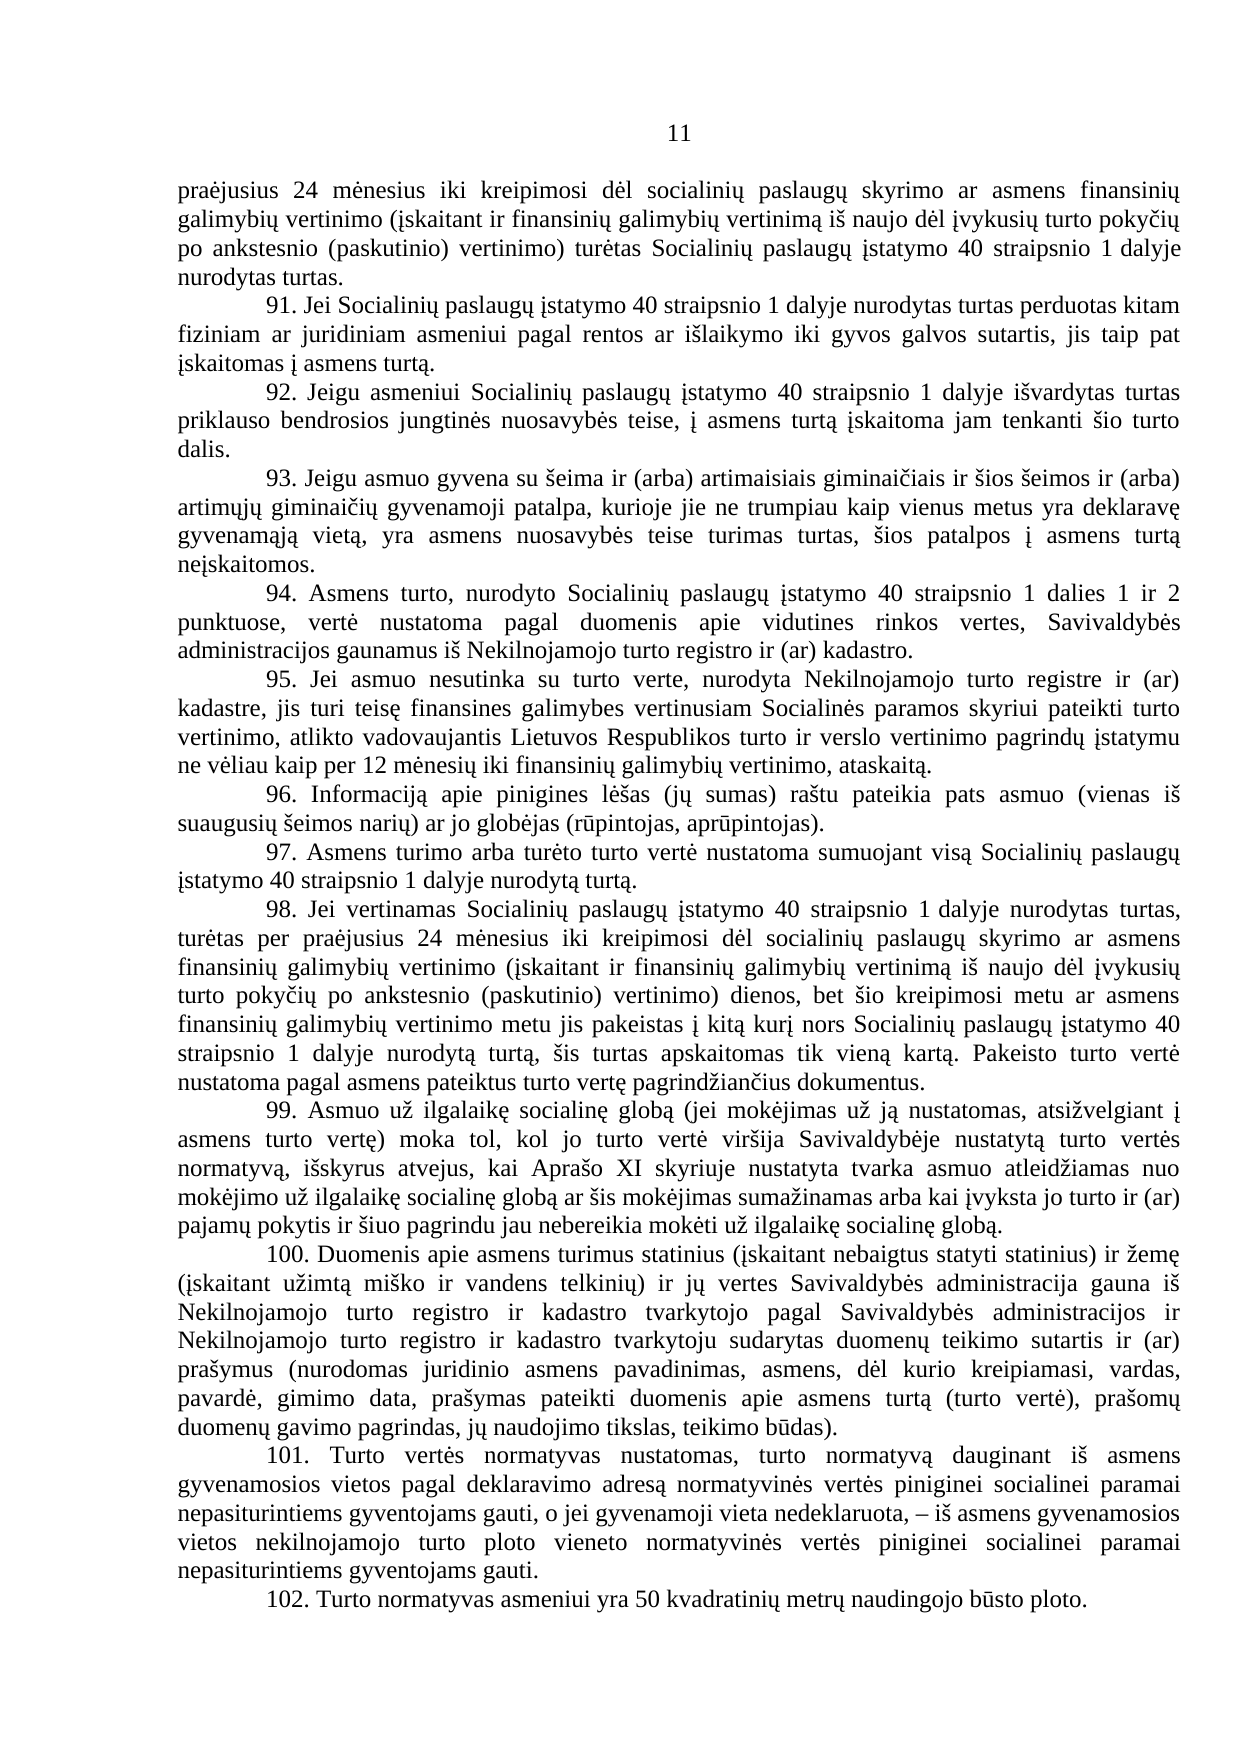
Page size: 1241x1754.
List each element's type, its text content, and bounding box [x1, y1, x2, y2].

text 92. Jeigu asmeniui Socialinių paslaugų įstatymo 40 straipsnio 1 dalyje išvardytas turtas priklauso bendrosios jungtinės nuosavybės teise, į asmens turtą įskaitoma jam tenkanti šio turto dalis. [177, 377, 1181, 463]
text 102. Turto normatyvas asmeniui yra 50 kvadratinių metrų naudingojo būsto ploto. [177, 1584, 1181, 1613]
text 98. Jei vertinamas Socialinių paslaugų įstatymo 40 straipsnio 1 dalyje nurodytas turtas, turėtas per praėjusius 24 mėnesius iki kreipimosi dėl socialinių paslaugų skyrimo ar asmens finansinių galimybių vertinimo (įskaitant ir finansinių galimybių vertinimą iš naujo dėl įvykusių turto pokyčių po ankstesnio (paskutinio) vertinimo) dienos, bet šio kreipimosi metu ar asmens finansinių galimybių vertinimo metu jis pakeistas į kitą kurį nors Socialinių paslaugų įstatymo 40 straipsnio 1 dalyje nurodytą turtą, šis turtas apskaitomas tik vieną kartą. Pakeisto turto vertė nustatoma pagal asmens pateiktus turto vertę pagrindžiančius dokumentus. [177, 894, 1181, 1096]
text 95. Jei asmuo nesutinka su turto verte, nurodyta Nekilnojamojo turto registre ir (ar) kadastre, jis turi teisę finansines galimybes vertinusiam Socialinės paramos skyriui pateikti turto vertinimo, atlikto vadovaujantis Lietuvos Respublikos turto ir verslo vertinimo pagrindų įstatymu ne vėliau kaip per 12 mėnesių iki finansinių galimybių vertinimo, ataskaitą. [177, 664, 1181, 779]
text praėjusius 24 mėnesius iki kreipimosi dėl socialinių paslaugų skyrimo ar asmens finansinių galimybių vertinimo (įskaitant ir finansinių galimybių vertinimą iš naujo dėl įvykusių turto pokyčių po ankstesnio (paskutinio) vertinimo) turėtas Socialinių paslaugų įstatymo 40 straipsnio 1 dalyje nurodytas turtas. [177, 176, 1181, 291]
text 96. Informaciją apie pinigines lėšas (jų sumas) raštu pateikia pats asmuo (vienas iš suaugusių šeimos narių) ar jo globėjas (rūpintojas, aprūpintojas). [177, 779, 1181, 837]
text 99. Asmuo už ilgalaikę socialinę globą (jei mokėjimas už ją nustatomas, atsižvelgiant į asmens turto vertę) moka tol, kol jo turto vertė viršija Savivaldybėje nustatytą turto vertės normatyvą, išskyrus atvejus, kai Aprašo XI skyriuje nustatyta tvarka asmuo atleidžiamas nuo mokėjimo už ilgalaikę socialinę globą ar šis mokėjimas sumažinamas arba kai įvyksta jo turto ir (ar) pajamų pokytis ir šiuo pagrindu jau nebereikia mokėti už ilgalaikę socialinę globą. [177, 1096, 1181, 1239]
text 97. Asmens turimo arba turėto turto vertė nustatoma sumuojant visą Socialinių paslaugų įstatymo 40 straipsnio 1 dalyje nurodytą turtą. [177, 837, 1181, 894]
text 101. Turto vertės normatyvas nustatomas, turto normatyvą dauginant iš asmens gyvenamosios vietos pagal deklaravimo adresą normatyvinės vertės piniginei socialinei paramai nepasiturintiems gyventojams gauti, o jei gyvenamoji vieta nedeklaruota, – iš asmens gyvenamosios vietos nekilnojamojo turto ploto vieneto normatyvinės vertės piniginei socialinei paramai nepasiturintiems gyventojams gauti. [177, 1441, 1181, 1584]
text 94. Asmens turto, nurodyto Socialinių paslaugų įstatymo 40 straipsnio 1 dalies 1 ir 2 punktuose, vertė nustatoma pagal duomenis apie vidutines rinkos vertes, Savivaldybės administracijos gaunamus iš Nekilnojamojo turto registro ir (ar) kadastro. [177, 578, 1181, 664]
text 91. Jei Socialinių paslaugų įstatymo 40 straipsnio 1 dalyje nurodytas turtas perduotas kitam fiziniam ar juridiniam asmeniui pagal rentos ar išlaikymo iki gyvos galvos sutartis, jis taip pat įskaitomas į asmens turtą. [177, 291, 1181, 377]
text 100. Duomenis apie asmens turimus statinius (įskaitant nebaigtus statyti statinius) ir žemę (įskaitant užimtą miško ir vandens telkinių) ir jų vertes Savivaldybės administracija gauna iš Nekilnojamojo turto registro ir kadastro tvarkytojo pagal Savivaldybės administracijos ir Nekilnojamojo turto registro ir kadastro tvarkytoju sudarytas duomenų teikimo sutartis ir (ar) prašymus (nurodomas juridinio asmens pavadinimas, asmens, dėl kurio kreipiamasi, vardas, pavardė, gimimo data, prašymas pateikti duomenis apie asmens turtą (turto vertė), prašomų duomenų gavimo pagrindas, jų naudojimo tikslas, teikimo būdas). [177, 1239, 1181, 1441]
text 93. Jeigu asmuo gyvena su šeima ir (arba) artimaisiais giminaičiais ir šios šeimos ir (arba) artimųjų giminaičių gyvenamoji patalpa, kurioje jie ne trumpiau kaip vienus metus yra deklaravę gyvenamąją vietą, yra asmens nuosavybės teise turimas turtas, šios patalpos į asmens turtą neįskaitomos. [177, 463, 1181, 578]
